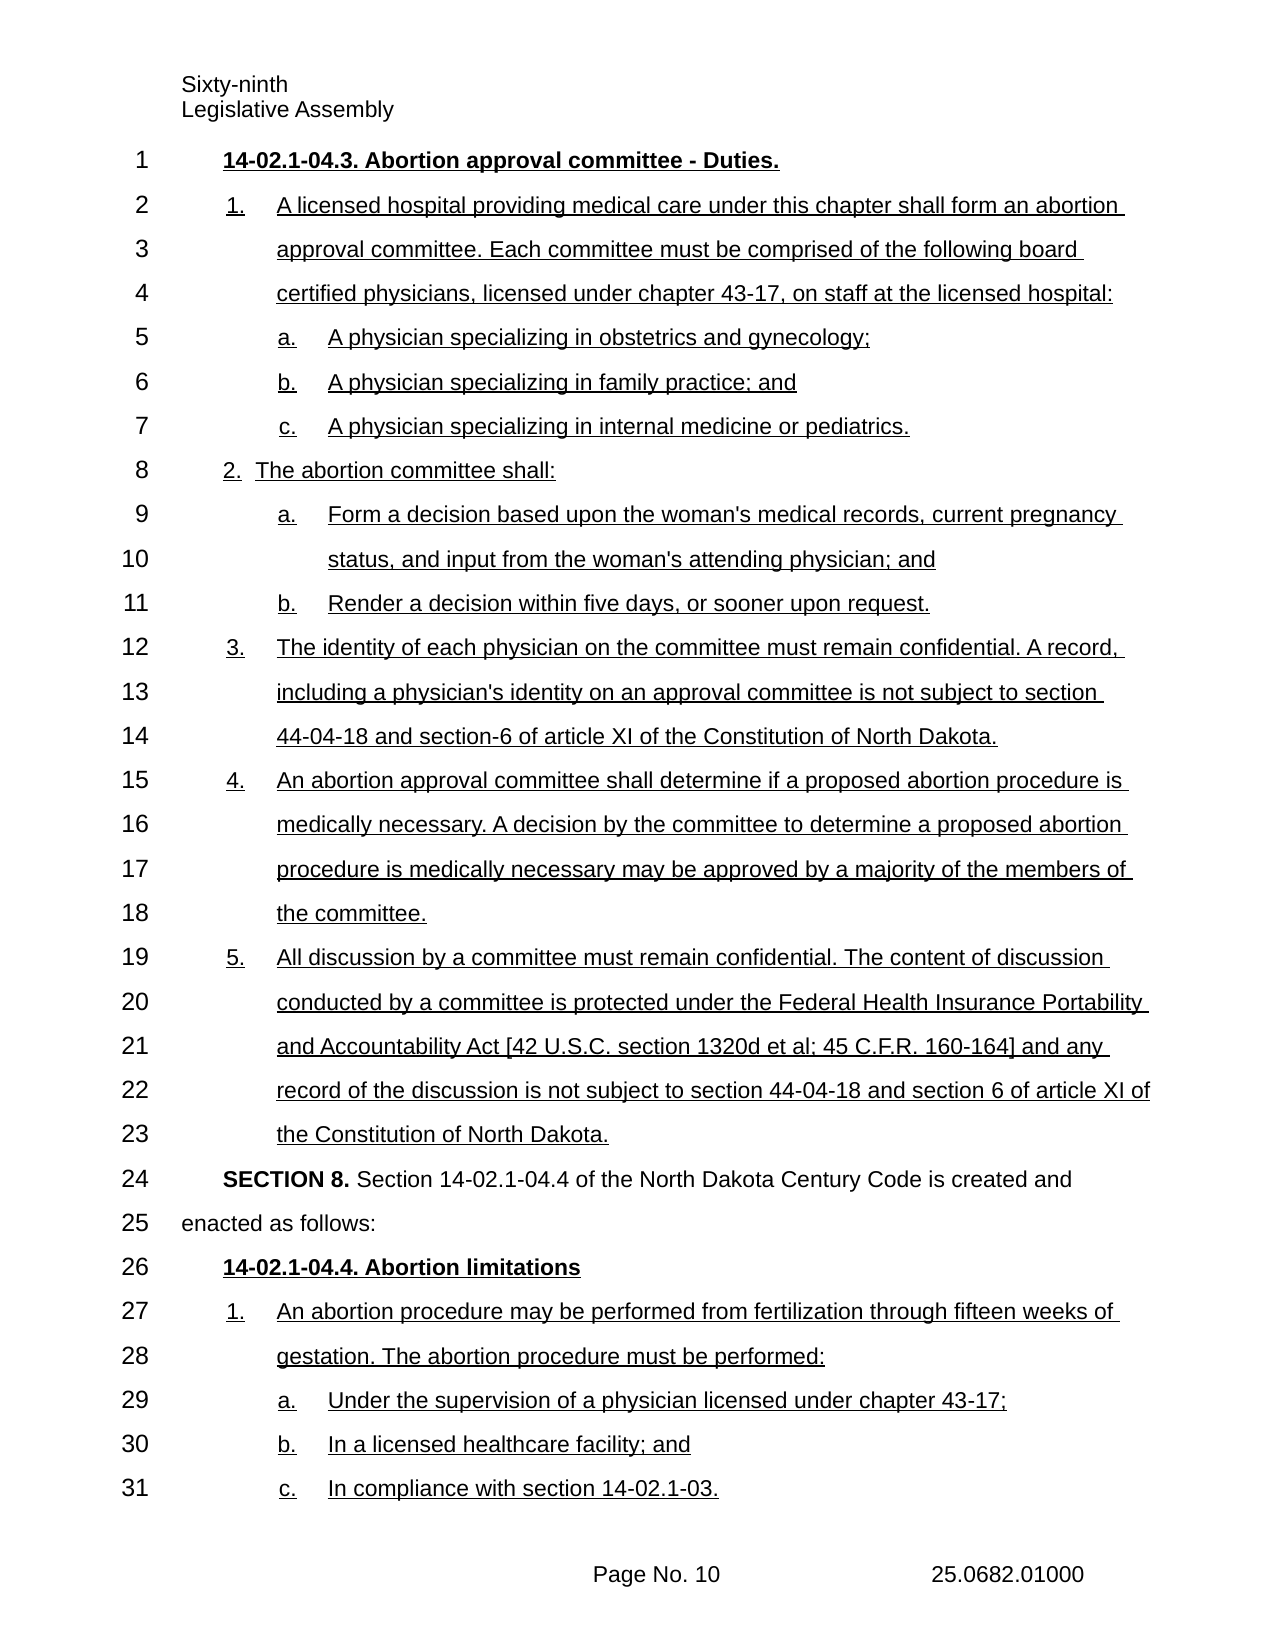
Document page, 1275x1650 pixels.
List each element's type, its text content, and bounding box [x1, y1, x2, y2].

text 5. All discussion by a committee must remain confidential. The content of discussion conducted by a committee is protected under the Federal Health Insurance Portability and Accountability Act [42 U.S.C. section 1320d et al; 45 C.F.R. 160-164] and any record of the discussion is not subject to section 44-04-18 and section 6 of article XI of the Constitution of North Dakota. [181, 930, 1154, 1152]
text 1. An abortion procedure may be performed from fertilization through fifteen weeks of gestation. The abortion procedure must be performed: [181, 1284, 1154, 1373]
text b. A physician specializing in family practice; and [181, 355, 1154, 399]
text a. A physician specializing in obstetrics and gynecology; [181, 310, 1154, 355]
text 3. The identity of each physician on the committee must remain confidential. A record, including a physician's identity on an approval committee is not subject to section 44‑04‑18 and section‑6 of article XI of the Constitution of North Dakota. [181, 620, 1154, 753]
text a. Form a decision based upon the woman's medical records, current pregnancy status, and input from the woman's attending physician; and [181, 487, 1154, 576]
text a. Under the supervision of a physician licensed under chapter 43‑17; [181, 1373, 1154, 1417]
text b. Render a decision within five days, or sooner upon request. [181, 576, 1154, 620]
text b. In a licensed healthcare facility; and [181, 1417, 1154, 1461]
subtitle 14‑02.1‑04.4. Abortion limitations [181, 1240, 1154, 1284]
text SECTION 8. Section 14‑02.1‑04.4 of the North Dakota Century Code is created and enacted as follows: [181, 1152, 1154, 1240]
text 4. An abortion approval committee shall determine if a proposed abortion procedure is medically necessary. A decision by the committee to determine a proposed abortion procedure is medically necessary may be approved by a majority of the members of the committee. [181, 753, 1154, 930]
text c. In compliance with section 14‑02.1‑03. [181, 1461, 1154, 1506]
subtitle 14‑02.1‑04.3. Abortion approval committee - Duties. [181, 133, 1154, 178]
text c. A physician specializing in internal medicine or pediatrics. [181, 399, 1154, 443]
text 2. The abortion committee shall: [181, 443, 1154, 487]
text 1. A licensed hospital providing medical care under this chapter shall form an abortion approval committee. Each committee must be comprised of the following board certified physicians, licensed under chapter 43‑17, on staff at the licensed hospital: [181, 178, 1154, 310]
